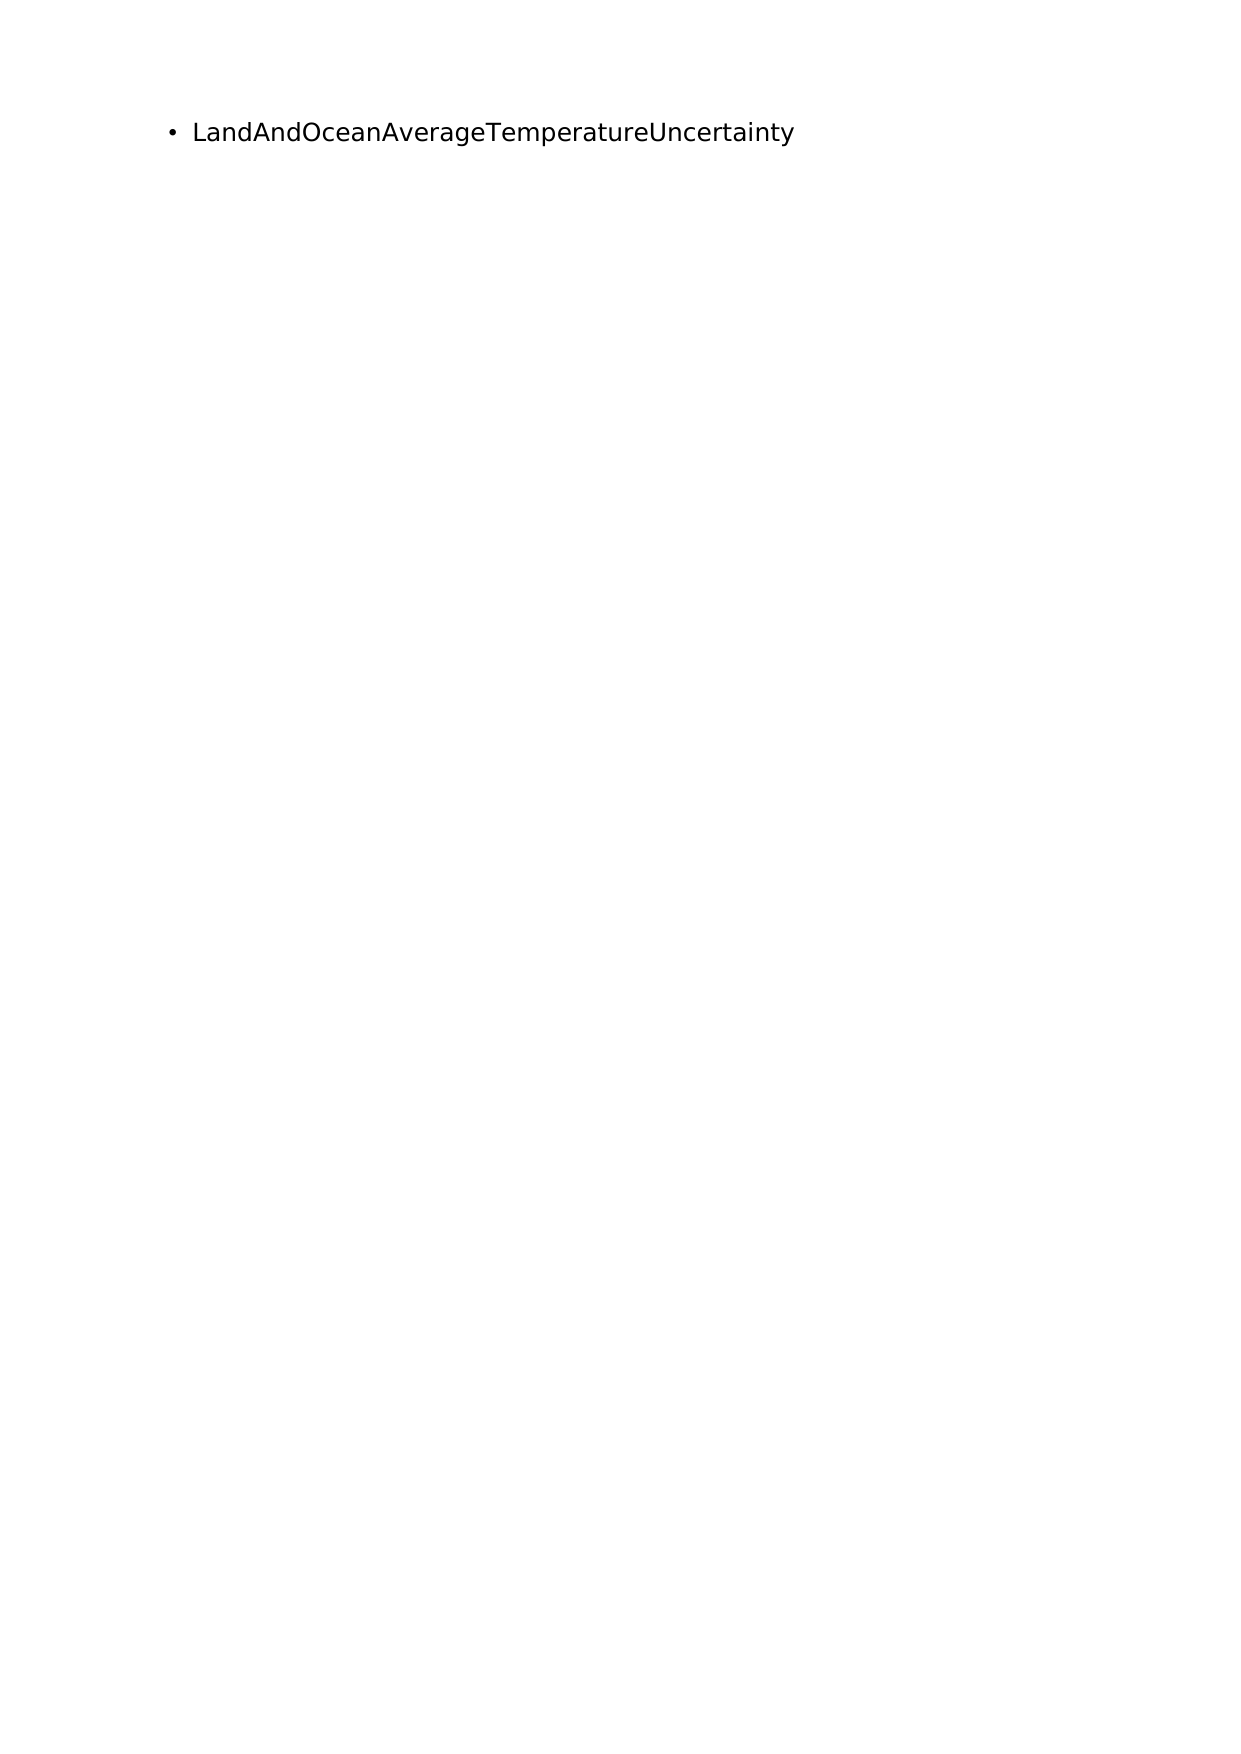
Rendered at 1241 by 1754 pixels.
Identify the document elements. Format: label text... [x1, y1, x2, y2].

list LandAndOceanAverageTemperatureUncertainty [177, 118, 1122, 147]
